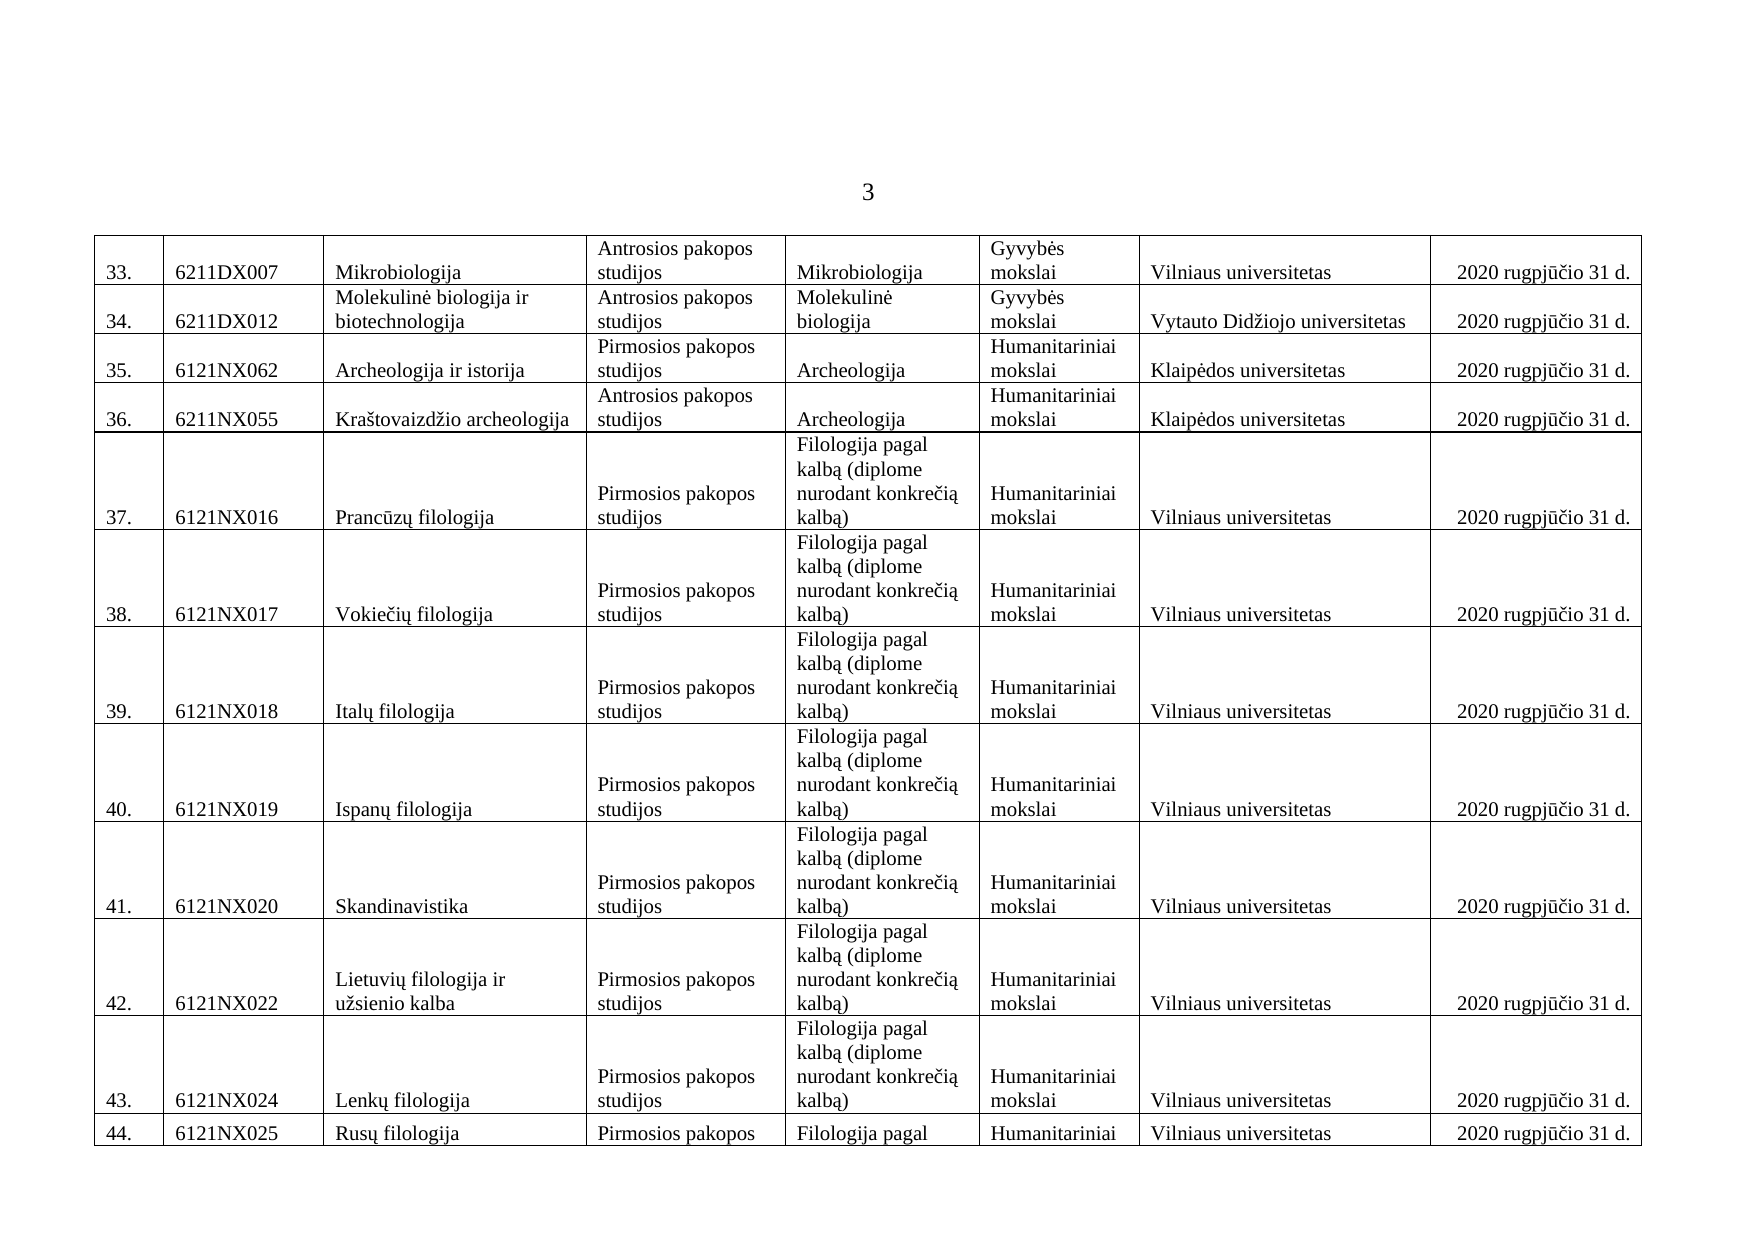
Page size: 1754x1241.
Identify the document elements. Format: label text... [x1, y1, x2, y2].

table_cell Humanitariniai mokslai [980, 724, 1139, 821]
table_cell 2020 rugpjūčio 31 d. [1431, 822, 1641, 918]
table_cell 6121NX017 [164, 530, 323, 626]
table_cell Rusų filologija [324, 1114, 586, 1145]
table_cell 6121NX022 [164, 919, 323, 1015]
table_cell 35. [95, 334, 163, 382]
table_cell 44. [95, 1114, 163, 1145]
table_cell Pirmosios pakopos studijos [587, 724, 785, 821]
table_cell Humanitariniai mokslai [980, 627, 1139, 723]
table_cell Archeologija ir istorija [324, 334, 586, 382]
table_cell Antrosios pakopos studijos [587, 383, 785, 431]
table_cell Prancūzų filologija [324, 433, 586, 529]
table_cell Filologija pagal kalbą (diplome nurodant konkrečią kalbą) [786, 1016, 979, 1112]
table_cell 6121NX018 [164, 627, 323, 723]
table_cell Humanitariniai mokslai [980, 433, 1139, 529]
table_cell 2020 rugpjūčio 31 d. [1431, 1114, 1641, 1145]
table_cell Klaipėdos universitetas [1140, 383, 1430, 431]
table_cell Vilniaus universitetas [1140, 822, 1430, 918]
table_cell Filologija pagal kalbą (diplome nurodant konkrečią kalbą) [786, 822, 979, 918]
table_cell Vilniaus universitetas [1140, 236, 1430, 284]
table_cell 39. [95, 627, 163, 723]
table_cell 2020 rugpjūčio 31 d. [1431, 285, 1641, 333]
table_cell Pirmosios pakopos studijos [587, 334, 785, 382]
table_cell 6121NX024 [164, 1016, 323, 1112]
table_cell Lenkų filologija [324, 1016, 586, 1112]
table_cell Molekulinė biologija ir biotechnologija [324, 285, 586, 333]
table_cell Kraštovaizdžio archeologija [324, 383, 586, 431]
table_cell Klaipėdos universitetas [1140, 334, 1430, 382]
table_cell Molekulinė biologija [786, 285, 979, 333]
table_cell Filologija pagal kalbą (diplome nurodant konkrečią kalbą) [786, 627, 979, 723]
table_cell 6121NX019 [164, 724, 323, 821]
table_cell 2020 rugpjūčio 31 d. [1431, 433, 1641, 529]
table_cell Gyvybės mokslai [980, 236, 1139, 284]
table_cell 6121NX062 [164, 334, 323, 382]
table_cell Pirmosios pakopos studijos [587, 530, 785, 626]
table_cell Humanitariniai mokslai [980, 822, 1139, 918]
table_cell Vilniaus universitetas [1140, 724, 1430, 821]
table_cell 6121NX016 [164, 433, 323, 529]
table_cell 2020 rugpjūčio 31 d. [1431, 919, 1641, 1015]
table_cell Filologija pagal kalbą (diplome nurodant konkrečią kalbą) [786, 530, 979, 626]
table_cell Filologija pagal [786, 1114, 979, 1145]
table_cell Humanitariniai mokslai [980, 530, 1139, 626]
table_cell Italų filologija [324, 627, 586, 723]
table_cell Pirmosios pakopos [587, 1114, 785, 1145]
table_cell Archeologija [786, 334, 979, 382]
table_cell 43. [95, 1016, 163, 1112]
table_cell 6211DX007 [164, 236, 323, 284]
table_cell Pirmosios pakopos studijos [587, 1016, 785, 1112]
table_cell 41. [95, 822, 163, 918]
table_cell 6211NX055 [164, 383, 323, 431]
table_cell Vilniaus universitetas [1140, 919, 1430, 1015]
table_cell 2020 rugpjūčio 31 d. [1431, 530, 1641, 626]
table_cell Archeologija [786, 383, 979, 431]
table_cell 2020 rugpjūčio 31 d. [1431, 724, 1641, 821]
table_cell Humanitariniai mokslai [980, 383, 1139, 431]
table_cell 38. [95, 530, 163, 626]
table_cell Humanitariniai mokslai [980, 919, 1139, 1015]
table_cell 6211DX012 [164, 285, 323, 333]
table_cell 36. [95, 383, 163, 431]
table_cell Mikrobiologija [324, 236, 586, 284]
table_cell 2020 rugpjūčio 31 d. [1431, 236, 1641, 284]
table_cell 6121NX025 [164, 1114, 323, 1145]
table_cell 2020 rugpjūčio 31 d. [1431, 1016, 1641, 1112]
table_cell Mikrobiologija [786, 236, 979, 284]
table_cell Vokiečių filologija [324, 530, 586, 626]
table_cell 37. [95, 433, 163, 529]
table_cell Filologija pagal kalbą (diplome nurodant konkrečią kalbą) [786, 919, 979, 1015]
table_cell 2020 rugpjūčio 31 d. [1431, 334, 1641, 382]
table_cell 2020 rugpjūčio 31 d. [1431, 627, 1641, 723]
table_cell Ispanų filologija [324, 724, 586, 821]
table_cell Antrosios pakopos studijos [587, 236, 785, 284]
table_cell Vilniaus universitetas [1140, 1114, 1430, 1145]
table_cell Humanitariniai mokslai [980, 1016, 1139, 1112]
table_cell Vilniaus universitetas [1140, 530, 1430, 626]
table_cell Vilniaus universitetas [1140, 1016, 1430, 1112]
table_cell 40. [95, 724, 163, 821]
table_cell Vilniaus universitetas [1140, 627, 1430, 723]
table_cell 42. [95, 919, 163, 1015]
table_cell Pirmosios pakopos studijos [587, 627, 785, 723]
table_cell Pirmosios pakopos studijos [587, 919, 785, 1015]
table_cell Skandinavistika [324, 822, 586, 918]
table_cell Humanitariniai [980, 1114, 1139, 1145]
table_cell Pirmosios pakopos studijos [587, 433, 785, 529]
table_cell Lietuvių filologija ir užsienio kalba [324, 919, 586, 1015]
table_cell Gyvybės mokslai [980, 285, 1139, 333]
table_cell 34. [95, 285, 163, 333]
table_cell Humanitariniai mokslai [980, 334, 1139, 382]
table_cell 6121NX020 [164, 822, 323, 918]
table_cell Antrosios pakopos studijos [587, 285, 785, 333]
table_cell Filologija pagal kalbą (diplome nurodant konkrečią kalbą) [786, 724, 979, 821]
table_cell Filologija pagal kalbą (diplome nurodant konkrečią kalbą) [786, 433, 979, 529]
table_cell 2020 rugpjūčio 31 d. [1431, 383, 1641, 431]
table_cell Vilniaus universitetas [1140, 433, 1430, 529]
table_cell Pirmosios pakopos studijos [587, 822, 785, 918]
table_cell Vytauto Didžiojo universitetas [1140, 285, 1430, 333]
table_cell 33. [95, 236, 163, 284]
